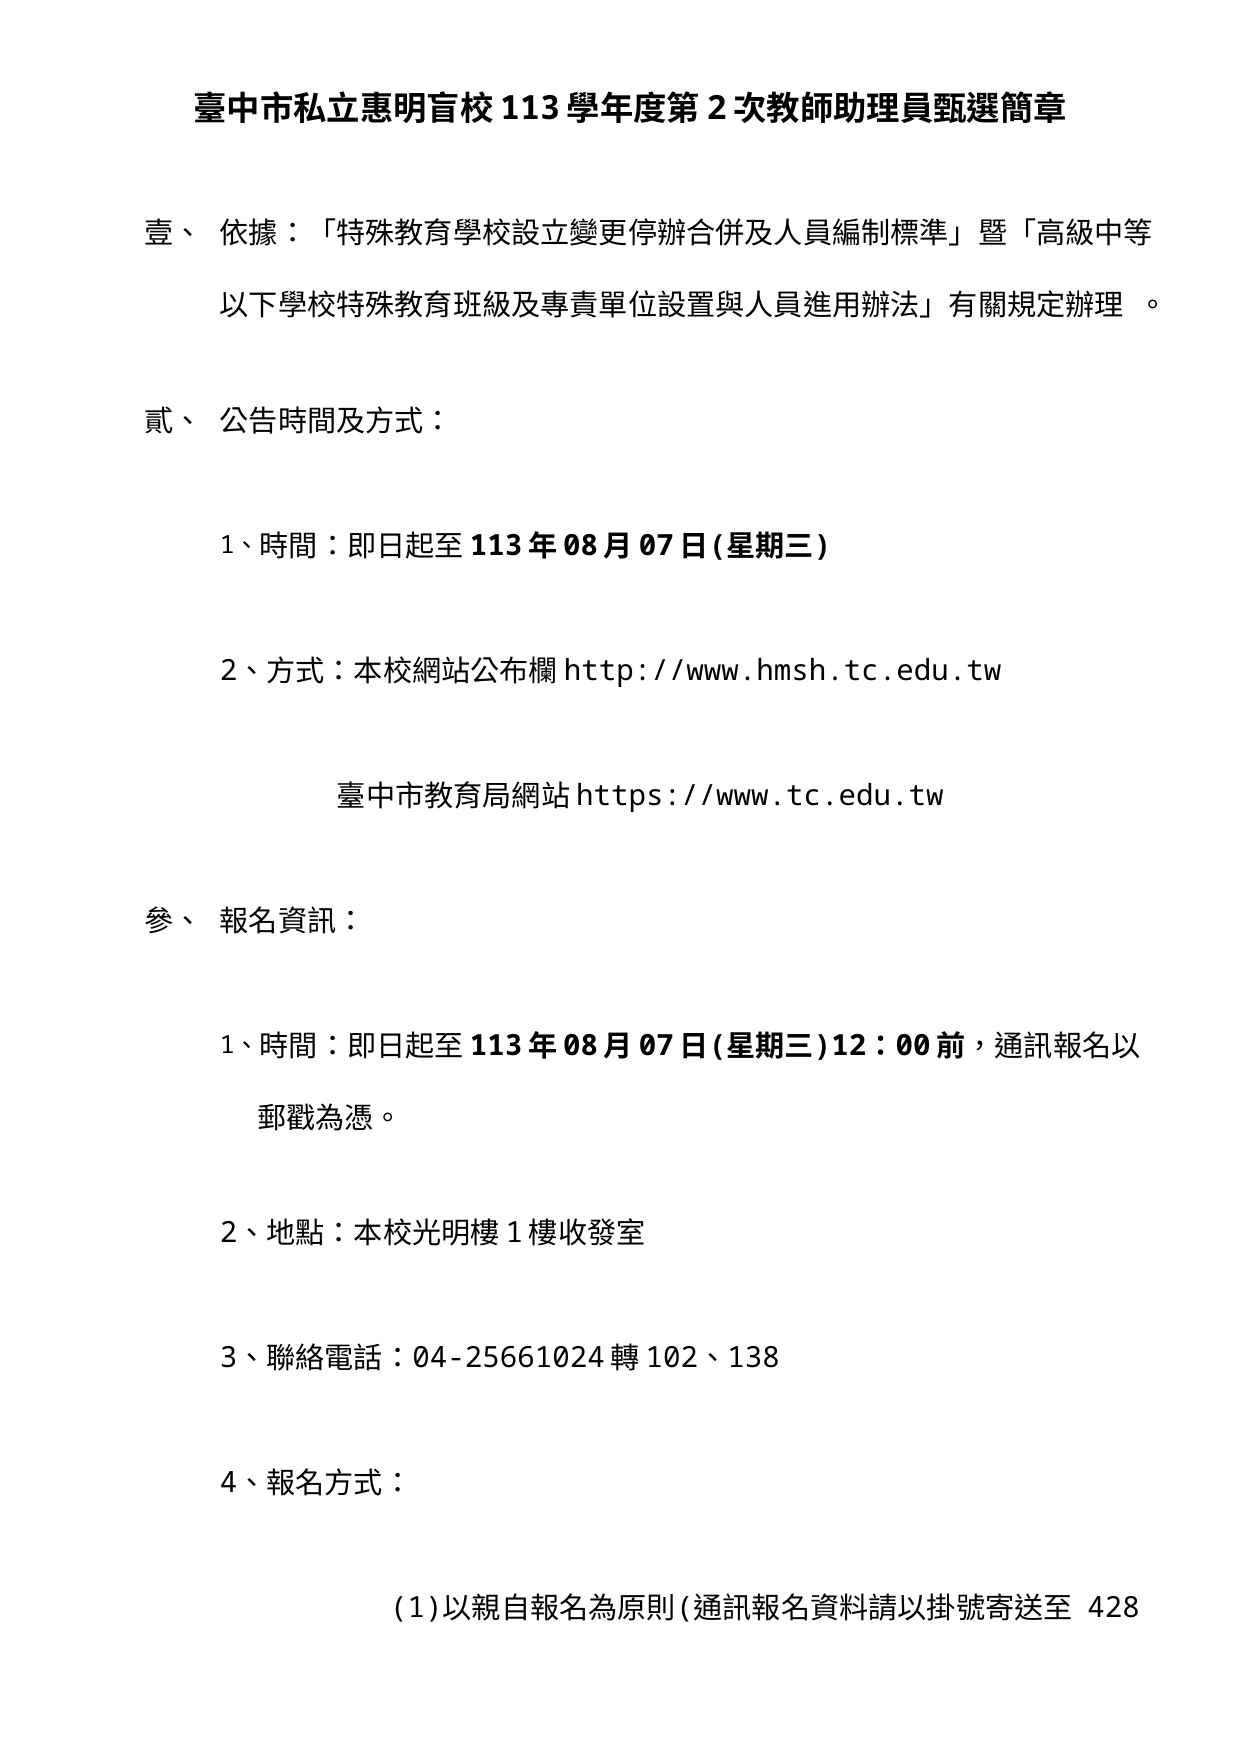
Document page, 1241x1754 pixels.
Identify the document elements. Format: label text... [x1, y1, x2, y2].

list 時間：即日起至113年08月07日(星期三) [219, 502, 1165, 564]
list 聯絡電話：04-25661024轉102、138 [219, 1314, 1165, 1377]
list 地點：本校光明樓1樓收發室 [219, 1189, 1165, 1252]
list 時間：即日起至113年08月07日(星期三)12：00前，通訊報名以郵戳為憑。 [219, 1002, 1165, 1136]
list 報名方式： [219, 1439, 1165, 1502]
list 公告時間及方式： [144, 377, 1165, 439]
list 方式：本校網站公布欄http://www.hmsh.tc.edu.tw [219, 627, 1165, 689]
list 報名資訊： [144, 877, 1165, 939]
list 以親自報名為原則(通訊報名資料請以掛號寄送至 428 [390, 1564, 1165, 1627]
list 依據：「特殊教育學校設立變更停辦合併及人員編制標準」暨「高級中等以下學校特殊教育班級及專責單位設置與人員進用辦法」有關規定辦理 。 [144, 189, 1165, 324]
text 臺中市私立惠明盲校113學年度第2次教師助理員甄選簡章 [94, 64, 1165, 127]
text 臺中市教育局網站https://www.tc.edu.tw [337, 752, 1165, 814]
